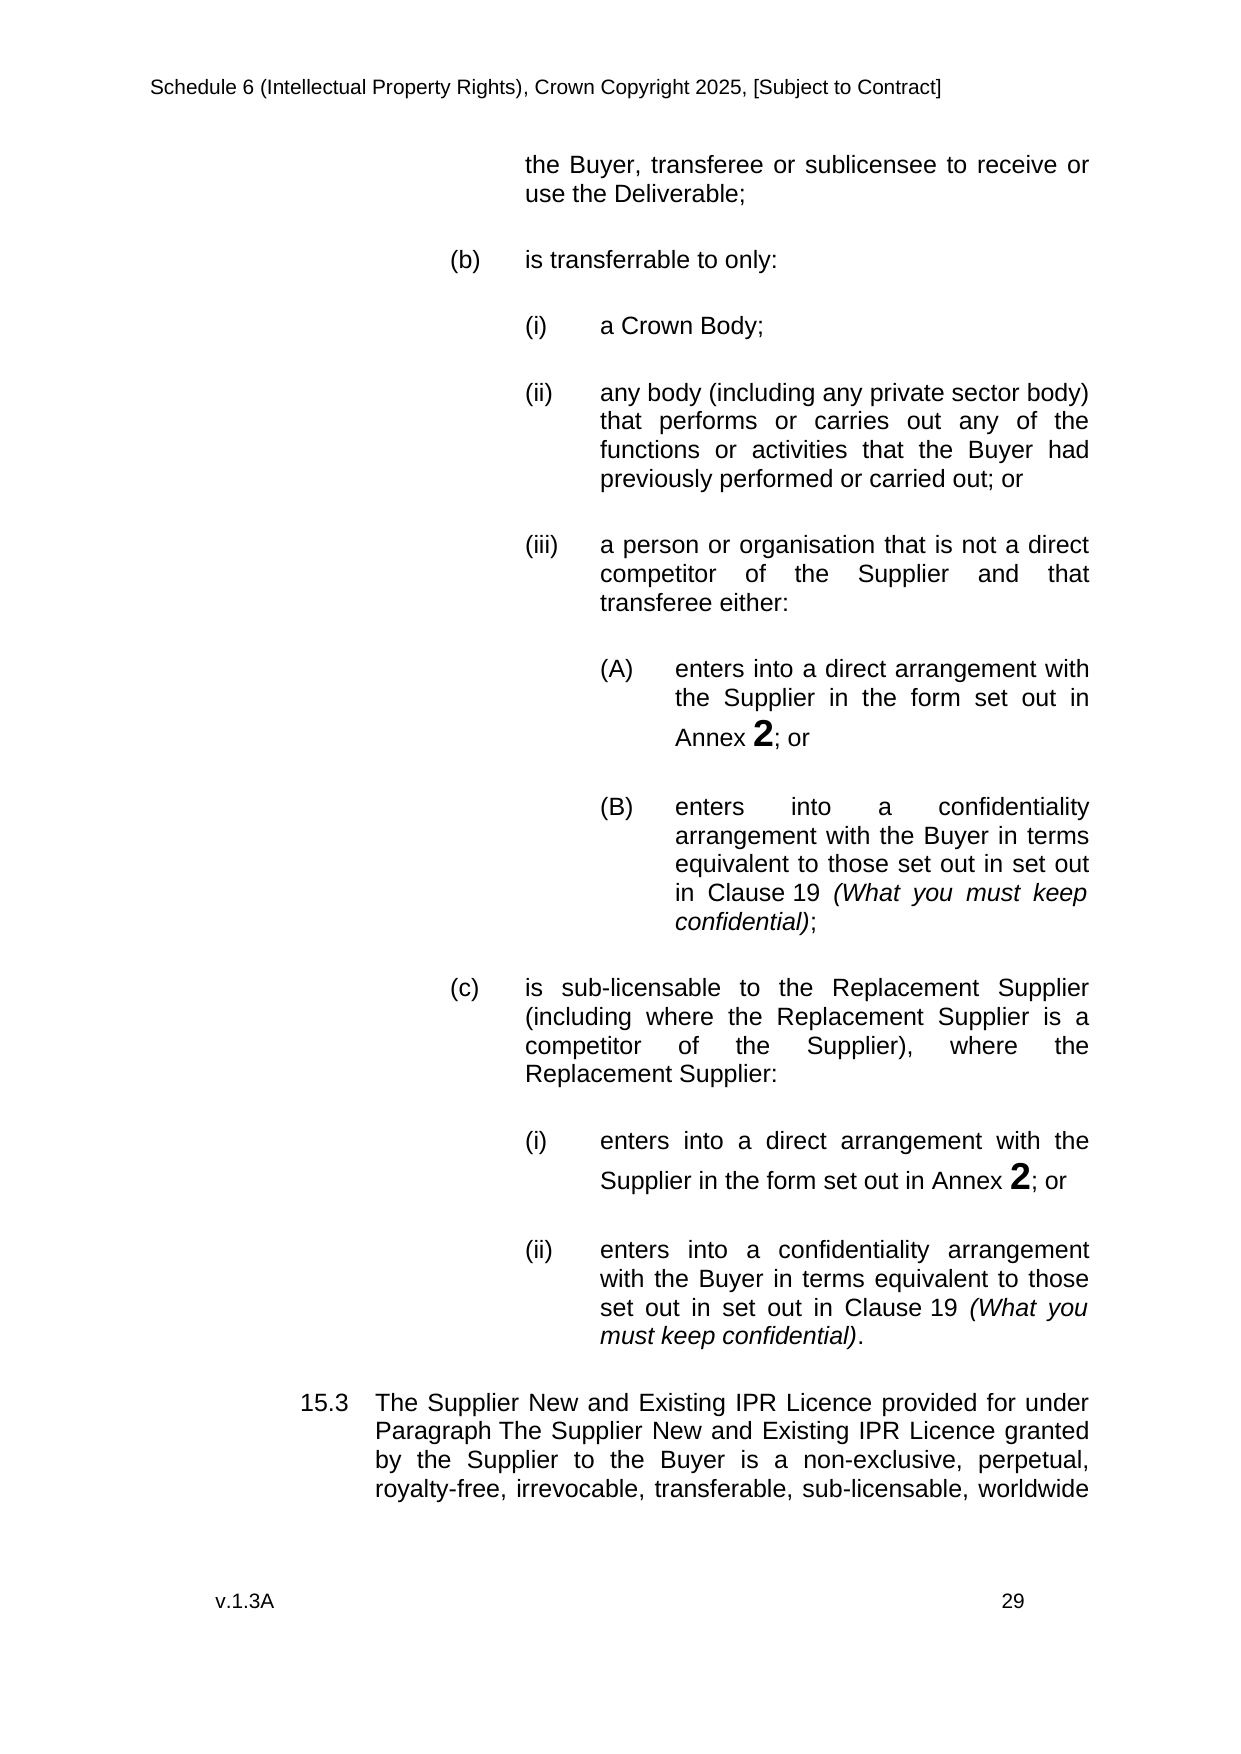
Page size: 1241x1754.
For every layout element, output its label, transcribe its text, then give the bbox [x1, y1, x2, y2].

list is transferrable to only: [450, 245, 1090, 274]
list a person or organisation that is not a direct competitor of the Supplier and that transferee either: [525, 530, 1090, 616]
list enters into a confidentiality arrangement with the Buyer in terms equivalent to those set out in set out in Clause 19 (What you must keep confidential). [525, 1235, 1090, 1350]
list any body (including any private sector body) that performs or carries out any of the functions or activities that the Buyer had previously performed or carried out; or [525, 377, 1090, 492]
list enters into a direct arrangement with the Supplier in the form set out in Annex 2; or [525, 1126, 1090, 1197]
list is sub-licensable to the Replacement Supplier (including where the Replacement Supplier is a competitor of the Supplier), where the Replacement Supplier: [450, 973, 1090, 1088]
list the Buyer, transferee or sublicensee to receive or use the Deliverable; [450, 150, 1090, 207]
list enters into a confidentiality arrangement with the Buyer in terms equivalent to those set out in set out in Clause 19 (What you must keep confidential); [600, 792, 1090, 936]
list The Supplier New and Existing IPR Licence provided for under Paragraph The Supplier New and Existing IPR Licence granted by the Supplier to the Buyer is a non-exclusive, perpetual, royalty-free, irrevocable, transferable, sub-licensable, worldwide [300, 1387, 1090, 1502]
list a Crown Body; [525, 311, 1090, 340]
list enters into a direct arrangement with the Supplier in the form set out in Annex 2; or [600, 654, 1090, 754]
